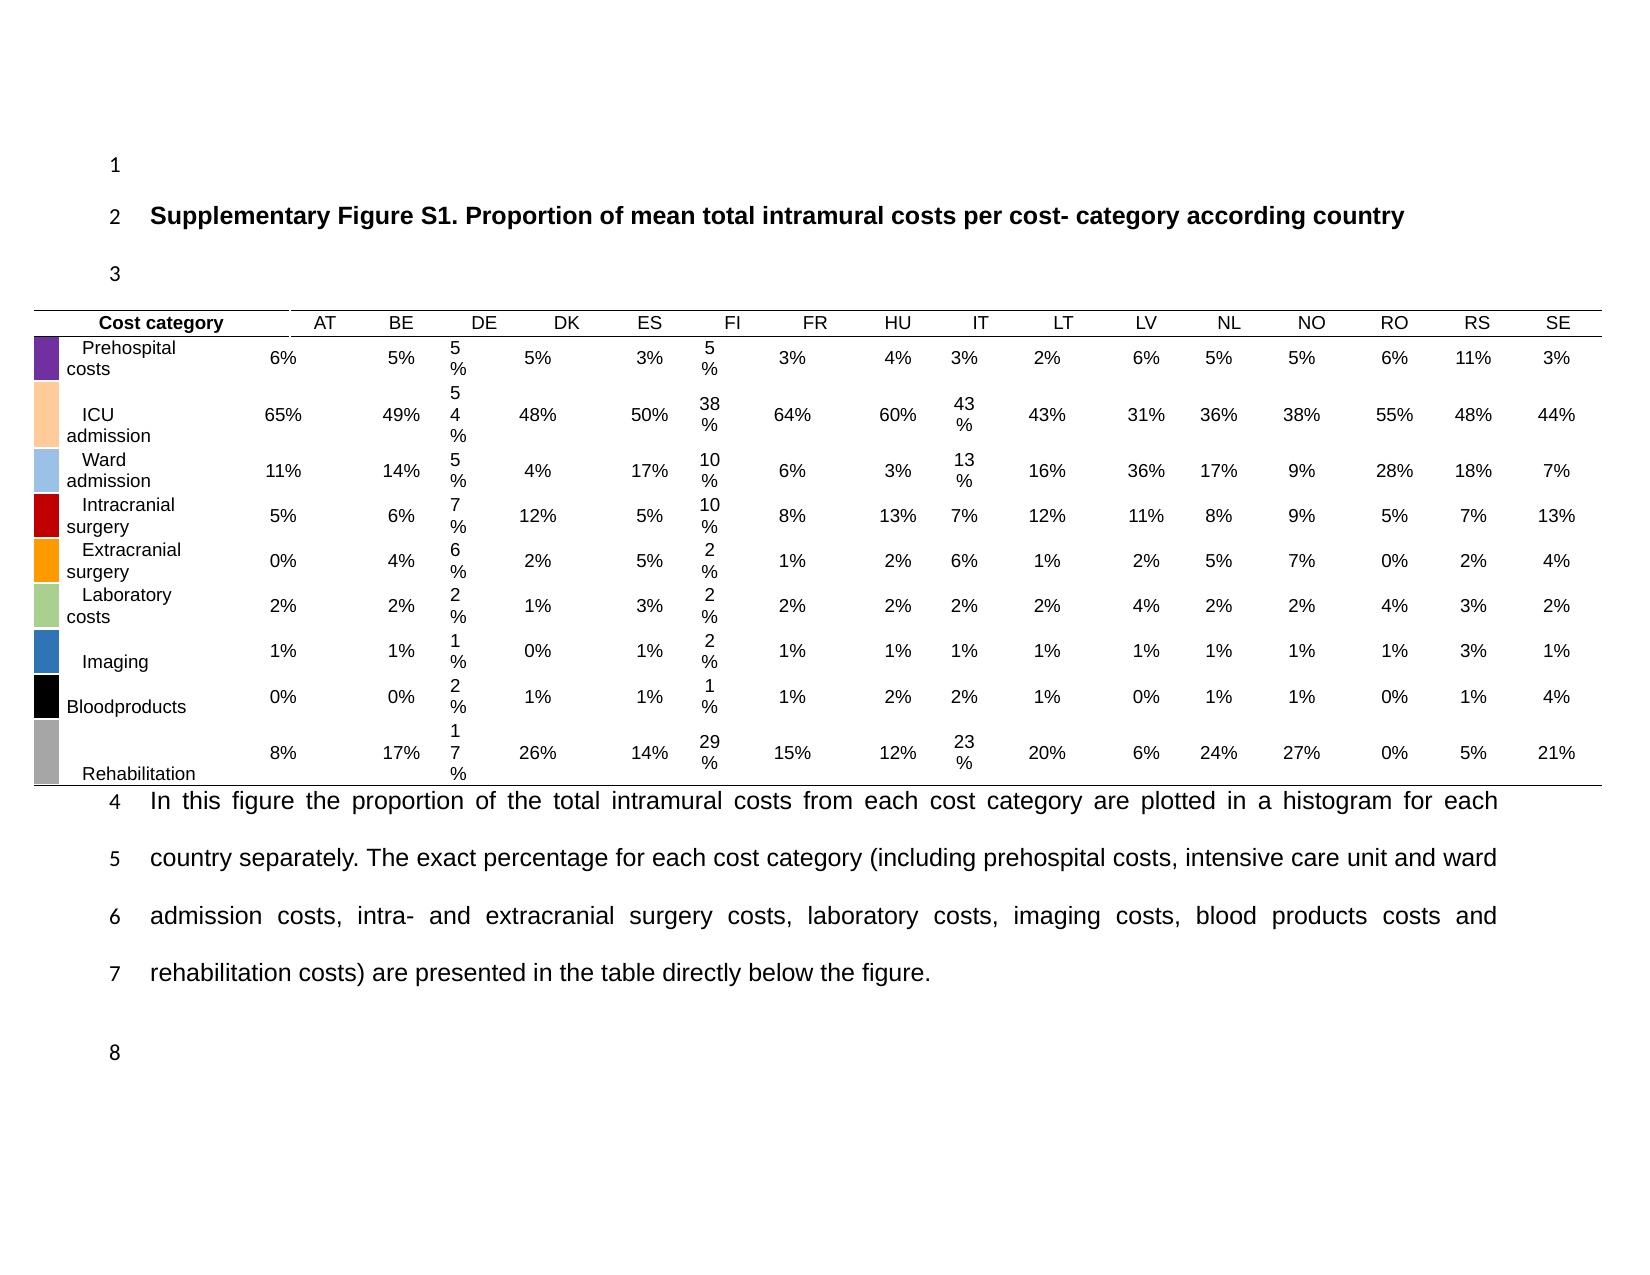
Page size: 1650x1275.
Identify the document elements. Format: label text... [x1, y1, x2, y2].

table_cell 1% [989, 627, 1105, 673]
table_cell 60% [856, 380, 939, 447]
table_cell 1% [1188, 627, 1250, 673]
table_cell [34, 382, 59, 447]
table_cell 12% [989, 492, 1105, 537]
table_cell 6% [728, 447, 856, 492]
table_cell 1% [1105, 627, 1188, 673]
table_cell 2% [691, 537, 728, 582]
table_cell 5% [1436, 718, 1511, 784]
table_cell 17% [360, 718, 443, 784]
table_cell 12% [467, 492, 608, 537]
table_header RO [1353, 311, 1436, 336]
table_cell 1% [939, 627, 989, 673]
table_cell 2% [1250, 582, 1353, 627]
table_cell 3% [608, 337, 691, 380]
table_cell 43% [939, 380, 989, 447]
table_cell Extracranial surgery [59, 537, 206, 582]
table_cell 26% [467, 718, 608, 784]
table_cell 3% [608, 582, 691, 627]
table_cell 18% [1436, 447, 1511, 492]
table_cell 3% [1511, 337, 1602, 380]
table_cell 1% [1188, 673, 1250, 718]
table_cell 4% [1511, 673, 1602, 718]
table_cell 2% [691, 582, 728, 627]
table_cell 2% [443, 673, 467, 718]
table_header HU [856, 311, 939, 336]
table_cell 0% [1353, 537, 1436, 582]
table_cell 1% [443, 627, 467, 673]
table_cell 5% [443, 337, 467, 380]
table_cell 54% [443, 380, 467, 447]
table_cell 7% [939, 492, 989, 537]
table_header AT [291, 311, 360, 336]
table_cell 1% [1511, 627, 1602, 673]
table_cell 0% [206, 673, 360, 718]
table_cell 17% [608, 447, 691, 492]
table_cell 6% [443, 537, 467, 582]
table_cell 9% [1250, 492, 1353, 537]
table_header Cost category [34, 311, 289, 336]
table_cell 13% [856, 492, 939, 537]
table_cell 27% [1250, 718, 1353, 784]
table_cell 5% [1250, 337, 1353, 380]
table_cell 2% [989, 337, 1105, 380]
table_cell 48% [467, 380, 608, 447]
table_cell 2% [939, 582, 989, 627]
table_cell 2% [1188, 582, 1250, 627]
table_cell [34, 337, 59, 380]
table_cell 55% [1353, 380, 1436, 447]
table_cell 31% [1105, 380, 1188, 447]
table_cell ICU admission [59, 380, 206, 447]
table_cell Ward admission [59, 447, 206, 492]
table_cell 11% [1105, 492, 1188, 537]
table_cell 13% [939, 447, 989, 492]
table_header FI [691, 311, 774, 336]
table_cell 5% [206, 492, 360, 537]
table_cell 5% [608, 492, 691, 537]
table_cell 6% [1353, 337, 1436, 380]
table_cell 1% [608, 627, 691, 673]
table_cell 6% [1105, 337, 1188, 380]
table_cell 3% [856, 447, 939, 492]
table_cell 5% [608, 537, 691, 582]
table_cell 4% [360, 537, 443, 582]
table_cell 0% [1105, 673, 1188, 718]
table_cell 14% [608, 718, 691, 784]
table_cell 7% [1511, 447, 1602, 492]
table_cell 7% [1250, 537, 1353, 582]
table_cell 2% [467, 537, 608, 582]
table_cell 5% [1353, 492, 1436, 537]
table_cell 0% [1353, 718, 1436, 784]
table_cell [34, 675, 59, 718]
table_cell 1% [608, 673, 691, 718]
table_cell Laboratory costs [59, 582, 206, 627]
table_cell 5% [691, 337, 728, 380]
table_cell [34, 630, 59, 673]
table_cell 1% [989, 673, 1105, 718]
subtitle Supplementary Figure S1. Proportion of mean total intramural costs per cost- category according country [150, 201, 1500, 230]
table_cell 3% [1436, 627, 1511, 673]
table_cell 4% [1105, 582, 1188, 627]
table_cell 7% [443, 492, 467, 537]
table_header LT [1022, 311, 1105, 336]
table_cell 17% [443, 718, 467, 784]
table_header RS [1436, 311, 1518, 336]
table_cell 3% [728, 337, 856, 380]
table_cell 21% [1511, 718, 1602, 784]
table_cell 6% [360, 492, 443, 537]
table_header SE [1519, 311, 1598, 336]
table_cell 17% [1188, 447, 1250, 492]
table_header IT [939, 311, 1022, 336]
table_cell 50% [608, 380, 691, 447]
table_cell 1% [1250, 673, 1353, 718]
table_cell 29% [691, 718, 728, 784]
table_cell 0% [360, 673, 443, 718]
table_cell 28% [1353, 447, 1436, 492]
table_cell 10% [691, 447, 728, 492]
table_cell 14% [360, 447, 443, 492]
table_cell 9% [1250, 447, 1353, 492]
table_cell 0% [467, 627, 608, 673]
table_cell 24% [1188, 718, 1250, 784]
table_cell 1% [856, 627, 939, 673]
table_cell 2% [443, 582, 467, 627]
table_header NL [1188, 311, 1270, 336]
table_cell 20% [989, 718, 1105, 784]
table_cell 2% [1436, 537, 1511, 582]
table_header UK [1598, 311, 1602, 336]
table_cell 6% [939, 537, 989, 582]
table_cell 13% [1511, 492, 1602, 537]
table_cell 16% [989, 447, 1105, 492]
table_cell 2% [989, 582, 1105, 627]
table_cell 38% [1250, 380, 1353, 447]
table_cell 7% [1436, 492, 1511, 537]
table_cell 38% [691, 380, 728, 447]
table_cell 4% [467, 447, 608, 492]
table_cell 1% [467, 582, 608, 627]
table_cell 8% [1188, 492, 1250, 537]
table_cell 6% [1105, 718, 1188, 784]
table_cell 23% [939, 718, 989, 784]
table_cell 2% [206, 582, 360, 627]
table_cell 15% [728, 718, 856, 784]
table_cell [34, 720, 59, 784]
table_cell 0% [206, 537, 360, 582]
table_cell 3% [1436, 582, 1511, 627]
table_cell 1% [728, 673, 856, 718]
table_cell 2% [856, 537, 939, 582]
table_cell 2% [691, 627, 728, 673]
table_cell 1% [1353, 627, 1436, 673]
table_cell 1% [206, 627, 360, 673]
table_cell 44% [1511, 380, 1602, 447]
table_header ES [608, 311, 691, 336]
table_cell 2% [856, 673, 939, 718]
table_cell [34, 449, 59, 492]
table_cell [34, 494, 59, 537]
table_cell 3% [939, 337, 989, 380]
table_cell 0% [1353, 673, 1436, 718]
table_cell 36% [1105, 447, 1188, 492]
table_cell 5% [1188, 537, 1250, 582]
table_cell 1% [360, 627, 443, 673]
table_cell Intracranial surgery [59, 492, 206, 537]
table_cell 4% [1511, 537, 1602, 582]
text In this figure the proportion of the total intramural costs from each cost category are plotted in a histogram for each country separately. The exact percentage for each cost category (including prehospital costs, intensive care unit and ward admission costs, intra- and extracranial surgery costs, laboratory costs, imaging costs, blood products costs and rehabilitation costs) are presented in the table directly below the figure. [150, 786, 1500, 987]
table_header LV [1105, 311, 1188, 336]
table_cell 5% [360, 337, 443, 380]
table_cell [34, 539, 59, 582]
table_header DE [443, 311, 525, 336]
table_cell Prehospital costs [59, 337, 206, 380]
table_cell 2% [360, 582, 443, 627]
table_header FR [774, 311, 856, 336]
table_cell 4% [1353, 582, 1436, 627]
table_cell [34, 584, 59, 627]
table_cell 43% [989, 380, 1105, 447]
table_cell 1% [691, 673, 728, 718]
table_cell 11% [1436, 337, 1511, 380]
table_cell 5% [443, 447, 467, 492]
table_cell 36% [1188, 380, 1250, 447]
table_cell 1% [728, 537, 856, 582]
table_header BE [360, 311, 443, 336]
table_cell 65% [206, 380, 360, 447]
table_cell 2% [728, 582, 856, 627]
table_cell 2% [939, 673, 989, 718]
table_cell Bloodproducts [59, 673, 206, 718]
table_cell Imaging [59, 627, 206, 673]
table_cell 11% [206, 447, 360, 492]
table_cell 1% [728, 627, 856, 673]
table_cell 8% [206, 718, 360, 784]
table_cell 6% [206, 337, 360, 380]
table_cell 1% [1436, 673, 1511, 718]
table_cell 2% [1511, 582, 1602, 627]
table_cell 5% [467, 337, 608, 380]
table_cell 1% [1250, 627, 1353, 673]
table_cell 49% [360, 380, 443, 447]
table_cell 4% [856, 337, 939, 380]
table_cell Rehabilitation [59, 718, 206, 784]
table_cell 1% [467, 673, 608, 718]
table_cell 1% [989, 537, 1105, 582]
table_cell 10% [691, 492, 728, 537]
table_cell 2% [1105, 537, 1188, 582]
table_cell 48% [1436, 380, 1511, 447]
table_cell 5% [1188, 337, 1250, 380]
table_header DK [525, 311, 608, 336]
table_cell 64% [728, 380, 856, 447]
table_cell 8% [728, 492, 856, 537]
table_cell 2% [856, 582, 939, 627]
table_header NO [1270, 311, 1353, 336]
table_cell 12% [856, 718, 939, 784]
